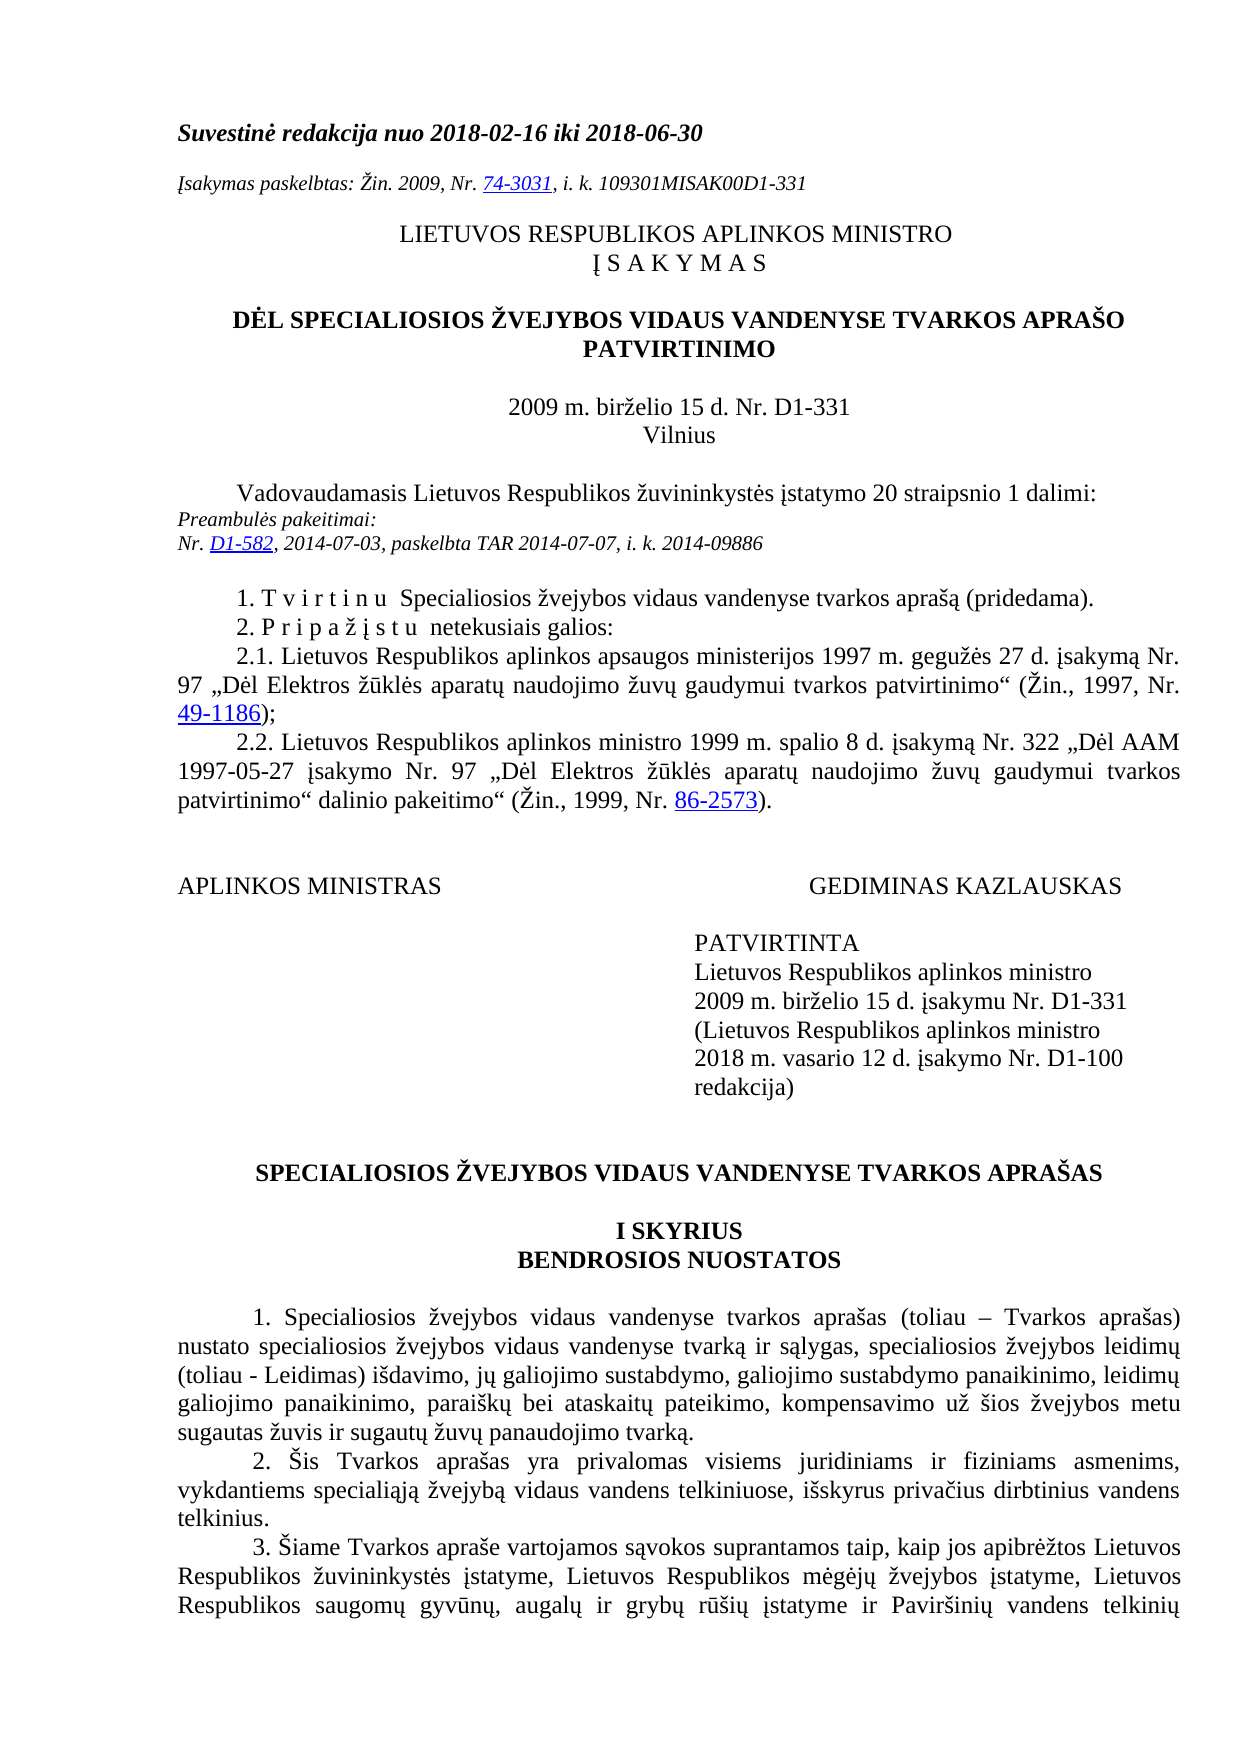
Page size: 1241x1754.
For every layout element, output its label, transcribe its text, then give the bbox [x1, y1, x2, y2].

text 2009 m. birželio 15 d. Nr. D1-331 [177, 392, 1181, 420]
text 1. Tvirtinu Specialiosios žvejybos vidaus vandenyse tvarkos aprašą (pridedama). [177, 583, 1181, 612]
text Vilnius [177, 420, 1181, 449]
text 1. Specialiosios žvejybos vidaus vandenyse tvarkos aprašas (toliau – Tvarkos aprašas) nustato specialiosios žvejybos vidaus vandenyse tvarką ir sąlygas, specialiosios žvejybos leidimų (toliau - Leidimas) išdavimo, jų galiojimo sustabdymo, galiojimo sustabdymo panaikinimo, leidimų galiojimo panaikinimo, paraiškų bei ataskaitų pateikimo, kompensavimo už šios žvejybos metu sugautas žuvis ir sugautų žuvų panaudojimo tvarką. [177, 1302, 1181, 1446]
text Įsakymas paskelbtas: Žin. 2009, Nr. 74-3031, i. k. 109301MISAK00D1-331 [177, 171, 1181, 195]
text Preambulės pakeitimai: [177, 507, 1181, 531]
text 2018 m. vasario 12 d. įsakymo Nr. D1-100 [177, 1043, 1181, 1072]
text ĮSAKYMAS [177, 248, 1181, 277]
text LIETUVOS RESPUBLIKOS APLINKOS MINISTRO [177, 219, 1181, 248]
text 3. Šiame Tvarkos apraše vartojamos sąvokos suprantamos taip, kaip jos apibrėžtos Lietuvos Respublikos žuvininkystės įstatyme, Lietuvos Respublikos mėgėjų žvejybos įstatyme, Lietuvos Respublikos saugomų gyvūnų, augalų ir grybų rūšių įstatyme ir Paviršinių vandens telkinių [177, 1532, 1181, 1618]
text redakcija) [177, 1072, 1181, 1101]
text Lietuvos Respublikos aplinkos ministro [177, 957, 1181, 986]
text DĖL SPECIALIOSIOS ŽVEJYBOS VIDAUS VANDENYSE TVARKOS APRAŠO PATVIRTINIMO [177, 305, 1181, 363]
text Bendrosios nuostatos [177, 1245, 1181, 1273]
text APLINKOS MINISTRAS GEDIMINAS KAZLAUSKAS [177, 871, 1181, 900]
text Nr. D1-582, 2014-07-03, paskelbta TAR 2014-07-07, i. k. 2014-09886 [177, 531, 1181, 555]
text I SKYRIUS [177, 1216, 1181, 1245]
text (Lietuvos Respublikos aplinkos ministro [177, 1015, 1181, 1043]
text Suvestinė redakcija nuo 2018-02-16 iki 2018-06-30 [177, 118, 1181, 147]
text Specialiosios žvejybos VIDAUS VANDENYSE tvarkos aprašas [177, 1158, 1181, 1187]
text 2. Šis Tvarkos aprašas yra privalomas visiems juridiniams ir fiziniams asmenims, vykdantiems specialiąją žvejybą vidaus vandens telkiniuose, išskyrus privačius dirbtinius vandens telkinius. [177, 1446, 1181, 1532]
text PATVIRTINTA [177, 928, 1181, 957]
text 2.1. Lietuvos Respublikos aplinkos apsaugos ministerijos 1997 m. gegužės 27 d. įsakymą Nr. 97 „Dėl Elektros žūklės aparatų naudojimo žuvų gaudymui tvarkos patvirtinimo“ (Žin., 1997, Nr. 49-1186); [177, 641, 1181, 727]
text 2.2. Lietuvos Respublikos aplinkos ministro 1999 m. spalio 8 d. įsakymą Nr. 322 „Dėl AAM 1997-05-27 įsakymo Nr. 97 „Dėl Elektros žūklės aparatų naudojimo žuvų gaudymui tvarkos patvirtinimo“ dalinio pakeitimo“ (Žin., 1999, Nr. 86-2573). [177, 727, 1181, 813]
text 2. Pripažįstu netekusiais galios: [177, 612, 1181, 641]
text Vadovaudamasis Lietuvos Respublikos žuvininkystės įstatymo 20 straipsnio 1 dalimi: [177, 478, 1181, 507]
text 2009 m. birželio 15 d. įsakymu Nr. D1-331 [177, 986, 1181, 1015]
